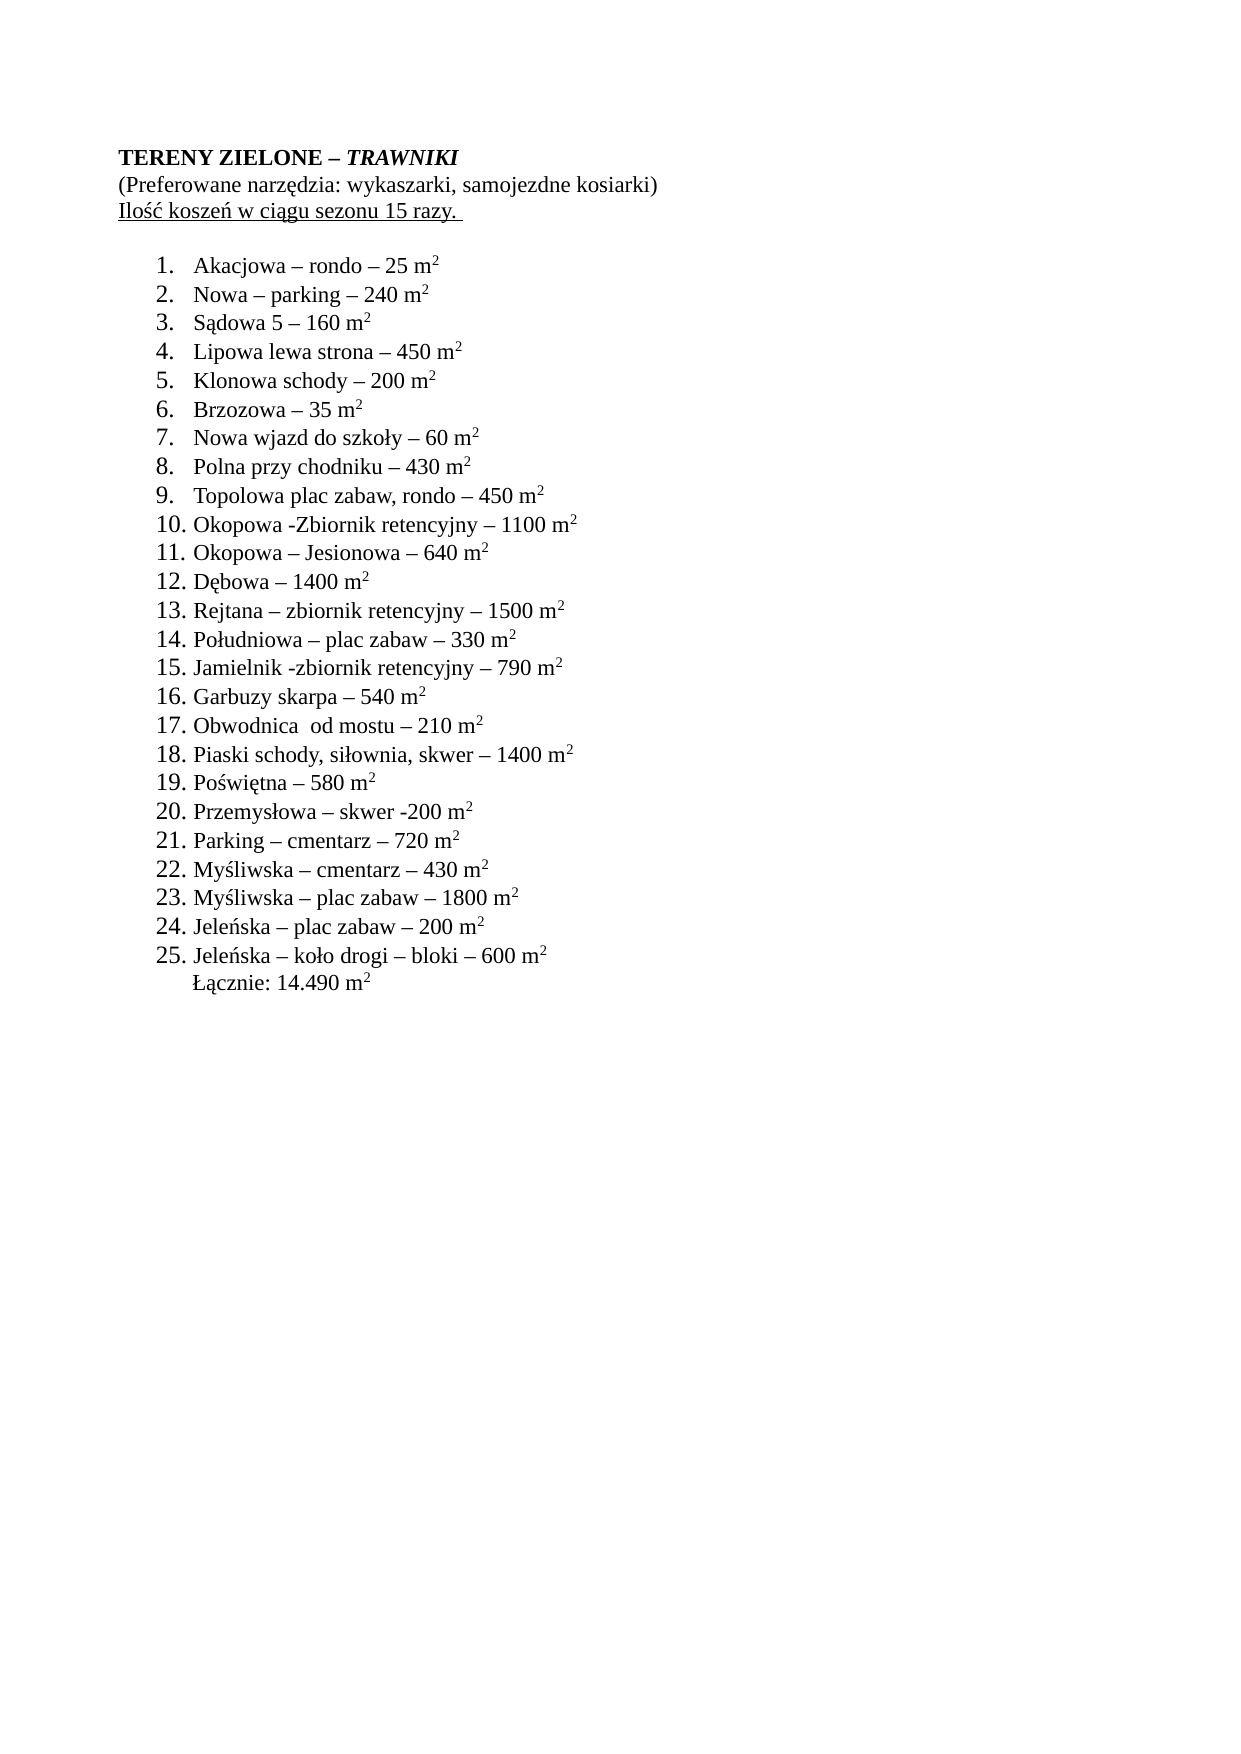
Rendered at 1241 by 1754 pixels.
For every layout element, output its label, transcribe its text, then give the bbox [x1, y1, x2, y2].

list Piaski schody, siłownia, skwer – 1400 m2 [156, 739, 1122, 767]
list Jeleńska – plac zabaw – 200 m2 [156, 911, 1122, 940]
list Myśliwska – plac zabaw – 1800 m2 [156, 882, 1122, 911]
text Ilość koszeń w ciągu sezonu 15 razy. [118, 197, 1122, 223]
list Okopowa – Jesionowa – 640 m2 [156, 537, 1122, 566]
list Brzozowa – 35 m2 [156, 394, 1122, 422]
list Jamielnik -zbiornik retencyjny – 790 m2 [156, 652, 1122, 681]
list Akacjowa – rondo – 25 m2 [156, 250, 1122, 279]
list Klonowa schody – 200 m2 [156, 365, 1122, 394]
list Parking – cmentarz – 720 m2 [156, 825, 1122, 854]
list Nowa – parking – 240 m2 [156, 279, 1122, 307]
text TERENY ZIELONE – TRAWNIKI [118, 144, 1122, 171]
list Myśliwska – cmentarz – 430 m2 [156, 854, 1122, 882]
list Topolowa plac zabaw, rondo – 450 m2 [156, 480, 1122, 509]
list Jeleńska – koło drogi – bloki – 600 m2 [156, 940, 1122, 969]
text (Preferowane narzędzia: wykaszarki, samojezdne kosiarki) [118, 171, 1122, 197]
list Poświętna – 580 m2 [156, 767, 1122, 796]
text Łącznie: 14.490 m2 [192, 969, 1122, 995]
list Sądowa 5 – 160 m2 [156, 307, 1122, 336]
list Nowa wjazd do szkoły – 60 m2 [156, 422, 1122, 451]
list Garbuzy skarpa – 540 m2 [156, 681, 1122, 710]
list Przemysłowa – skwer -200 m2 [156, 796, 1122, 825]
list Obwodnica od mostu – 210 m2 [156, 710, 1122, 739]
list Lipowa lewa strona – 450 m2 [156, 336, 1122, 365]
list Południowa – plac zabaw – 330 m2 [156, 624, 1122, 652]
list Polna przy chodniku – 430 m2 [156, 451, 1122, 480]
list Rejtana – zbiornik retencyjny – 1500 m2 [156, 595, 1122, 624]
list Okopowa -Zbiornik retencyjny – 1100 m2 [156, 509, 1122, 537]
list Dębowa – 1400 m2 [156, 566, 1122, 595]
